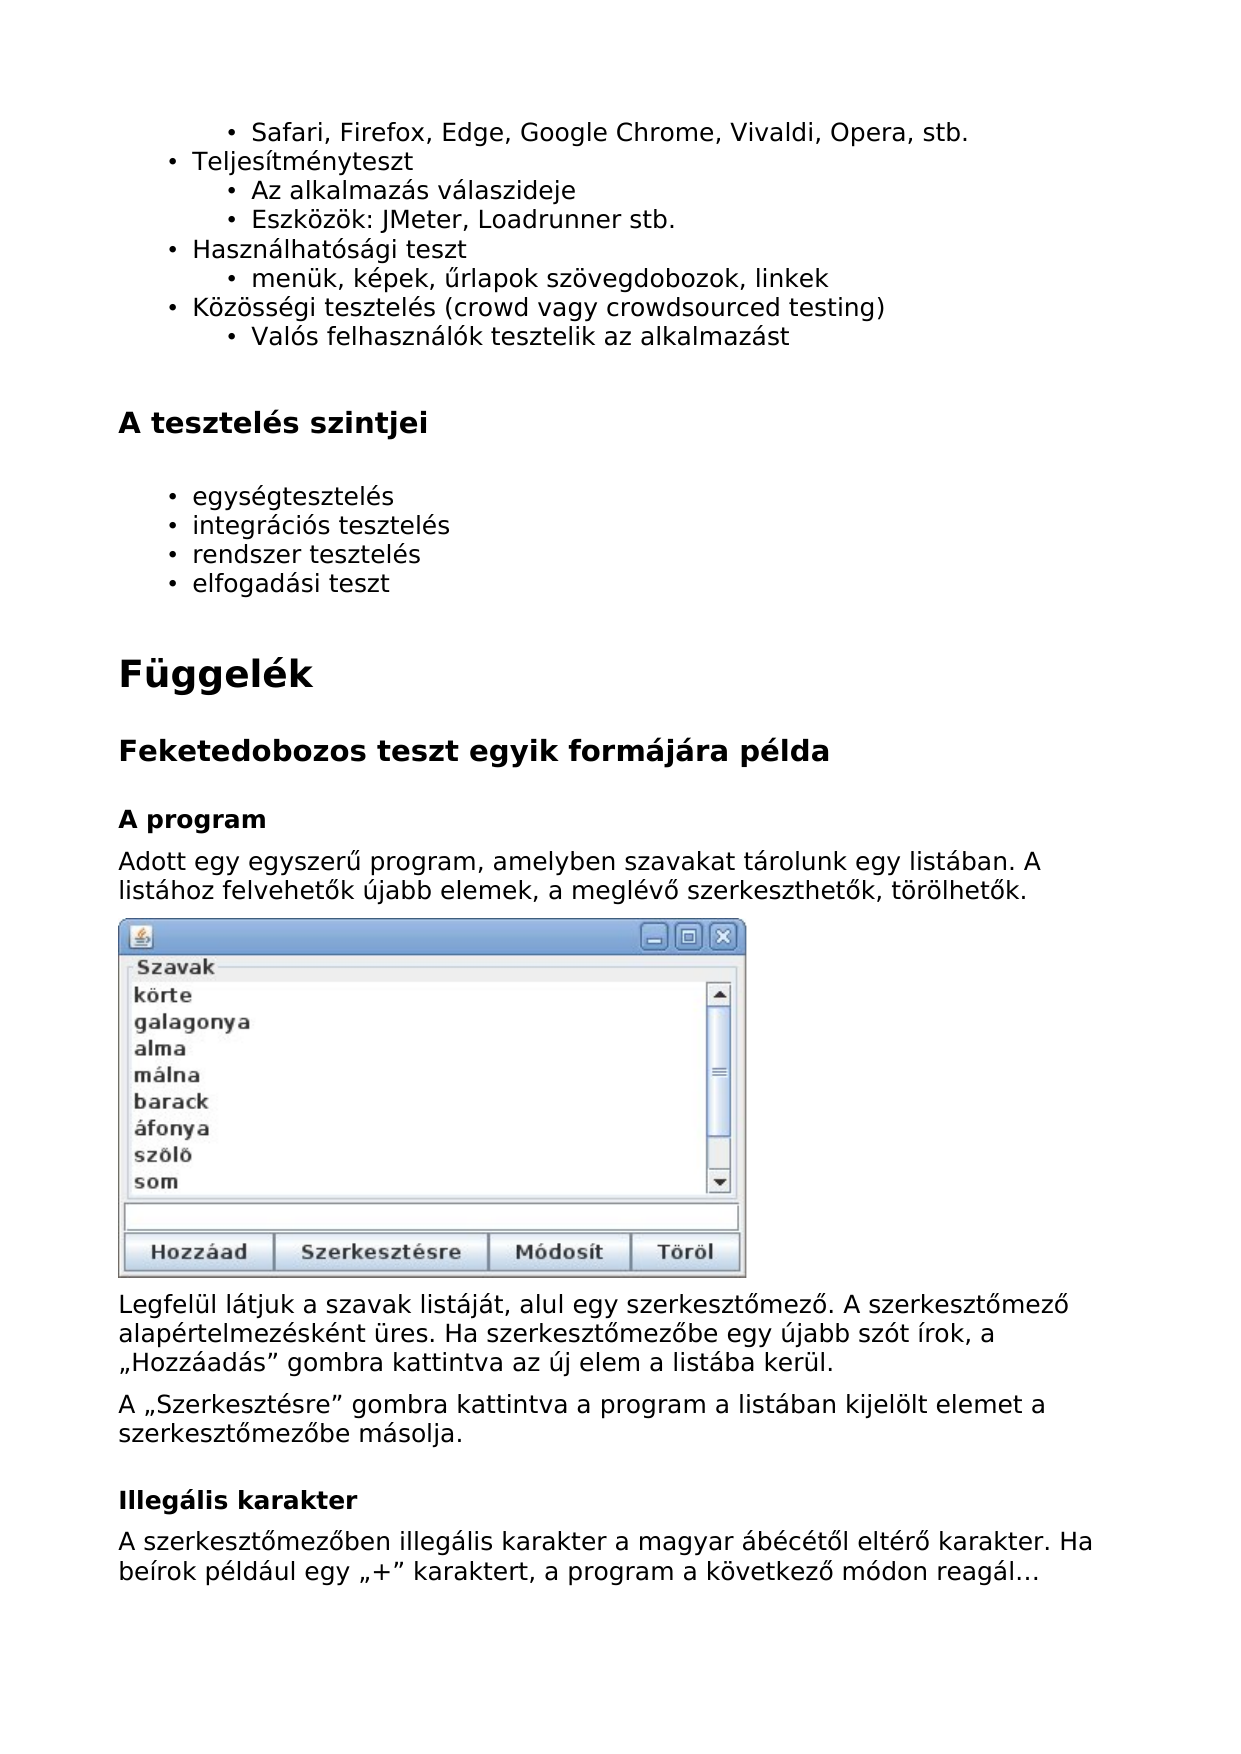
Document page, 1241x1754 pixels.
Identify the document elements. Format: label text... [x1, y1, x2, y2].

list Teljesítményteszt [177, 147, 1122, 176]
list Közösségi tesztelés (crowd vagy crowdsourced testing) [177, 293, 1122, 322]
list menük, képek, űrlapok szövegdobozok, linkek [236, 264, 1122, 293]
list Valós felhasználók tesztelik az alkalmazást [236, 322, 1122, 351]
picture [118, 918, 747, 1278]
list rendszer tesztelés [177, 540, 1122, 569]
text A szerkesztőmezőben illegális karakter a magyar ábécétől eltérő karakter. Ha beírok például egy „+” karaktert, a program a következő módon reagál… [118, 1527, 1122, 1586]
list elfogadási teszt [177, 569, 1122, 598]
text A „Szerkesztésre” gombra kattintva a program a listában kijelölt elemet a szerkesztőmezőbe másolja. [118, 1390, 1122, 1448]
list Eszközök: JMeter, Loadrunner stb. [236, 206, 1122, 235]
list Az alkalmazás válaszideje [236, 176, 1122, 206]
subtitle A program [118, 806, 1122, 835]
list egységtesztelés [177, 482, 1122, 511]
text Adott egy egyszerű program, amelyben szavakat tárolunk egy listában. A listához felvehetők újabb elemek, a meglévő szerkeszthetők, törölhetők. [118, 847, 1122, 906]
subtitle A tesztelés szintjei [118, 406, 1122, 440]
subtitle Illegális karakter [118, 1486, 1122, 1515]
list Safari, Firefox, Edge, Google Chrome, Vivaldi, Opera, stb. [236, 118, 1122, 147]
text Legfelül látjuk a szavak listáját, alul egy szerkesztőmező. A szerkesztőmező alapértelmezésként üres. Ha szerkesztőmezőbe egy újabb szót írok, a „Hozzáadás” gombra kattintva az új elem a listába kerül. [118, 1290, 1122, 1377]
list integrációs tesztelés [177, 511, 1122, 540]
list Használhatósági teszt [177, 235, 1122, 264]
subtitle Feketedobozos teszt egyik formájára példa [118, 734, 1122, 768]
subtitle Függelék [118, 653, 1122, 697]
